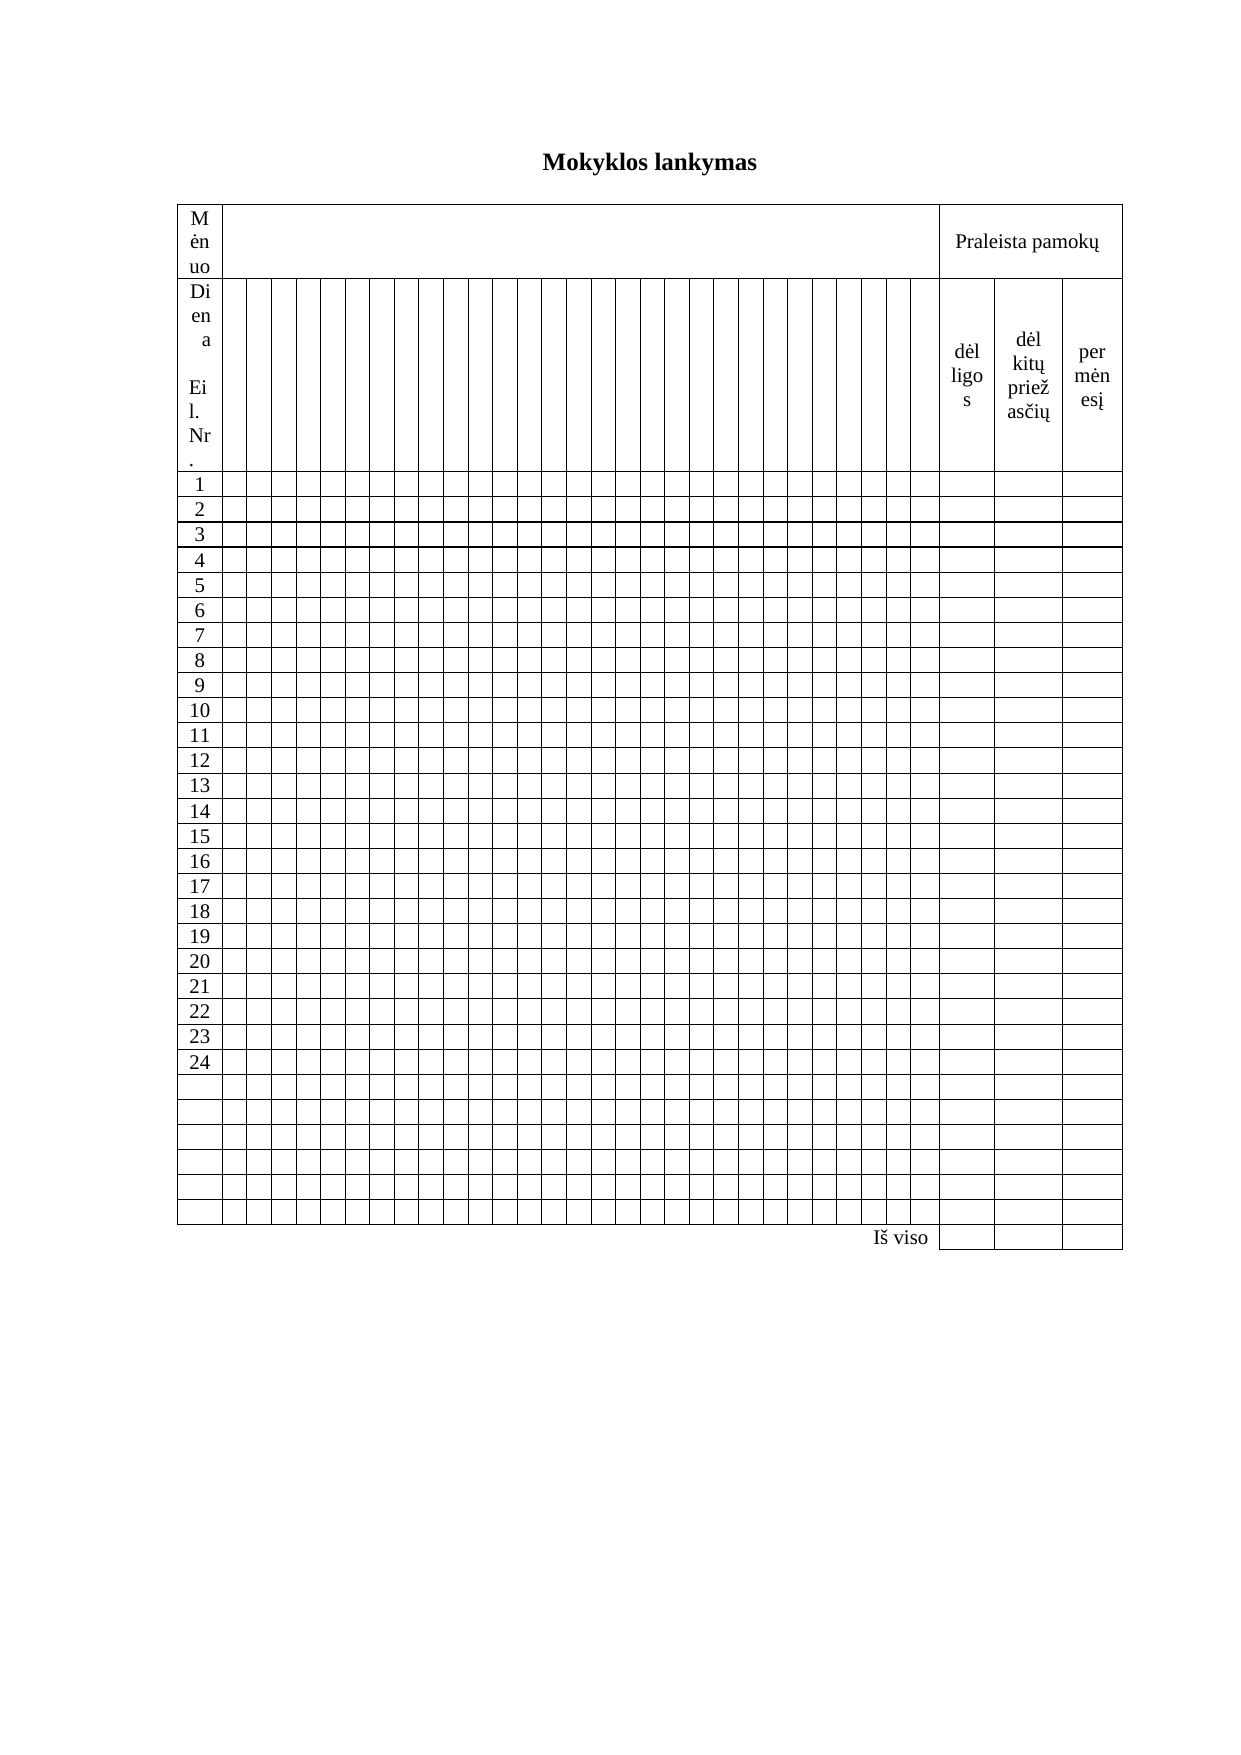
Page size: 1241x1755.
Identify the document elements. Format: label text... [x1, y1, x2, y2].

table_cell [297, 1050, 320, 1074]
table_cell [788, 748, 812, 772]
table_cell [813, 523, 836, 546]
table_cell [346, 472, 369, 496]
table_cell [493, 1200, 517, 1224]
table_cell [665, 523, 689, 546]
table_cell [690, 279, 713, 471]
table_cell [739, 472, 763, 496]
table_cell [444, 1150, 468, 1174]
table_cell [419, 1100, 443, 1124]
table_cell [739, 1025, 763, 1048]
table_cell [370, 1125, 394, 1149]
table_cell [837, 673, 861, 697]
table_cell [444, 849, 468, 873]
table_cell [1063, 648, 1122, 672]
table_cell [788, 472, 812, 496]
table_cell [1063, 824, 1122, 848]
table_cell [346, 974, 369, 998]
table_cell [813, 1125, 836, 1149]
table_cell [813, 799, 836, 823]
table_cell [346, 598, 369, 622]
table_cell [419, 824, 443, 848]
table_cell [223, 548, 246, 572]
table_cell [493, 924, 517, 948]
table_cell [419, 497, 443, 521]
table_cell [542, 548, 566, 572]
table_cell [297, 523, 320, 546]
table_cell [592, 623, 615, 647]
table_cell [641, 472, 664, 496]
table_cell [862, 573, 886, 597]
table_cell [518, 723, 541, 747]
table_cell [567, 1100, 591, 1124]
table_cell [395, 1025, 418, 1048]
table_cell [297, 1200, 320, 1224]
table_cell [616, 799, 640, 823]
table_cell [297, 974, 320, 998]
table_cell [862, 799, 886, 823]
table_cell [297, 849, 320, 873]
table_cell [887, 849, 910, 873]
table_cell [419, 723, 443, 747]
table_cell per mėnesį [1063, 279, 1122, 471]
table_cell [370, 824, 394, 848]
table_cell [469, 924, 492, 948]
table_cell [690, 1125, 713, 1149]
table_cell [690, 899, 713, 923]
table_cell [222, 1225, 247, 1249]
table_cell [862, 824, 886, 848]
table_cell [714, 849, 738, 873]
table_cell [493, 899, 517, 923]
table_cell [223, 598, 246, 622]
table_header Mėnuo [178, 205, 222, 278]
table_cell [1063, 1050, 1122, 1074]
table_cell [567, 924, 591, 948]
table_cell [592, 799, 615, 823]
table_cell [616, 723, 640, 747]
table_cell [518, 497, 541, 521]
table_cell [862, 723, 886, 747]
table_cell [419, 472, 443, 496]
table_cell [788, 1125, 812, 1149]
table_cell [887, 698, 910, 722]
table_cell [592, 774, 615, 797]
table_cell [493, 874, 517, 898]
table_cell [272, 523, 296, 546]
table_cell [690, 1050, 713, 1074]
table_cell [272, 673, 296, 697]
table_cell [862, 623, 886, 647]
table_cell [616, 824, 640, 848]
table_cell [223, 974, 246, 998]
table_cell [469, 1075, 492, 1099]
table_cell [297, 799, 320, 823]
table_cell [223, 824, 246, 848]
table_cell [665, 899, 689, 923]
table_cell [813, 279, 836, 471]
table_cell [887, 999, 910, 1023]
table_cell [419, 849, 443, 873]
table_cell [887, 648, 910, 672]
table_cell 20 [178, 949, 222, 973]
table_cell [419, 1150, 443, 1174]
table_cell [616, 1100, 640, 1124]
table_cell [272, 573, 296, 597]
table_cell [272, 472, 296, 496]
table_cell [788, 723, 812, 747]
table_cell [739, 774, 763, 797]
table_cell [641, 949, 664, 973]
table_cell [739, 824, 763, 848]
table_cell [788, 648, 812, 672]
table_cell [739, 1175, 763, 1199]
table_cell [444, 548, 468, 572]
table_cell [616, 1150, 640, 1174]
table_cell 14 [178, 799, 222, 823]
table_cell [813, 1025, 836, 1048]
table_cell [714, 774, 738, 797]
table_cell [862, 774, 886, 797]
table_cell [395, 698, 418, 722]
table_cell [518, 974, 541, 998]
table_cell [995, 1075, 1062, 1099]
table_cell [690, 824, 713, 848]
table_cell [542, 849, 566, 873]
table_cell [764, 1100, 787, 1124]
table_cell [887, 1100, 910, 1124]
table_cell [837, 924, 861, 948]
table_cell [739, 598, 763, 622]
table_cell [616, 548, 640, 572]
table_cell [714, 673, 738, 697]
table_cell [665, 1200, 689, 1224]
table_cell [370, 573, 394, 597]
table_cell [493, 279, 517, 471]
table_cell [370, 1175, 394, 1199]
table_cell [714, 698, 738, 722]
table_cell [247, 949, 271, 973]
table_cell [419, 648, 443, 672]
table_cell [1063, 723, 1122, 747]
table_cell [813, 1175, 836, 1199]
table_cell [641, 774, 664, 797]
table_cell [247, 723, 271, 747]
table_cell [665, 1175, 689, 1199]
table_cell [940, 573, 994, 597]
table_cell [346, 548, 369, 572]
table_cell [1063, 1100, 1122, 1124]
table_cell [887, 472, 910, 496]
table_cell [887, 874, 910, 898]
table_cell [911, 472, 939, 496]
table_cell [887, 1075, 910, 1099]
table_cell [395, 673, 418, 697]
table_cell [469, 748, 492, 772]
table_cell [247, 279, 271, 471]
table_cell [395, 472, 418, 496]
table_cell [641, 573, 664, 597]
table_cell [911, 598, 939, 622]
table_cell [542, 1050, 566, 1074]
table_cell [665, 774, 689, 797]
table_cell [689, 1225, 714, 1249]
table_cell [247, 1025, 271, 1048]
table_cell [911, 673, 939, 697]
table_cell [272, 1150, 296, 1174]
table_cell [321, 648, 345, 672]
table_cell [542, 698, 566, 722]
table_cell [739, 1075, 763, 1099]
table_cell [419, 573, 443, 597]
table_cell [764, 899, 787, 923]
table_cell [665, 673, 689, 697]
table_cell [887, 899, 910, 923]
table_cell [837, 623, 861, 647]
table_cell 3 [178, 523, 222, 546]
table_cell [321, 723, 345, 747]
table_cell [567, 824, 591, 848]
table_cell [518, 523, 541, 546]
table_cell [764, 999, 787, 1023]
table_cell [616, 774, 640, 797]
table_cell [616, 1025, 640, 1048]
table_header [223, 205, 939, 278]
table_cell [837, 1175, 861, 1199]
table_cell [641, 1050, 664, 1074]
table_cell [665, 623, 689, 647]
table_cell [837, 472, 861, 496]
table_cell [223, 279, 246, 471]
table_cell [616, 497, 640, 521]
table_cell [444, 573, 468, 597]
table_cell [837, 497, 861, 521]
table_cell [419, 523, 443, 546]
table_cell [272, 849, 296, 873]
table_cell [665, 472, 689, 496]
table_cell [862, 1025, 886, 1048]
table_cell [592, 824, 615, 848]
table_cell [665, 924, 689, 948]
table_cell [247, 523, 271, 546]
table_cell [493, 472, 517, 496]
table_cell [297, 548, 320, 572]
table_cell [469, 1050, 492, 1074]
table_cell [764, 598, 787, 622]
table_cell [887, 949, 910, 973]
table_cell [665, 999, 689, 1023]
table_cell [567, 849, 591, 873]
table_cell [995, 1150, 1062, 1174]
table_cell [665, 1050, 689, 1074]
table_cell [542, 774, 566, 797]
table_cell [995, 698, 1062, 722]
table_cell [542, 472, 566, 496]
table_cell [739, 1100, 763, 1124]
table_cell [321, 849, 345, 873]
table_cell [714, 279, 738, 471]
table_cell [297, 673, 320, 697]
table_cell [272, 924, 296, 948]
table_cell [714, 623, 738, 647]
table_cell [714, 648, 738, 672]
table_cell [862, 1200, 886, 1224]
table_cell 10 [178, 698, 222, 722]
table_cell [788, 799, 812, 823]
table_cell [297, 573, 320, 597]
table_cell [469, 472, 492, 496]
table_cell [764, 497, 787, 521]
table_cell [714, 1025, 738, 1048]
table_cell [616, 598, 640, 622]
table_cell [887, 1125, 910, 1149]
table_cell [493, 849, 517, 873]
table_cell [518, 1150, 541, 1174]
table_cell [665, 723, 689, 747]
table_cell [469, 824, 492, 848]
table_cell [469, 573, 492, 597]
table_cell [616, 899, 640, 923]
table_cell [223, 523, 246, 546]
table_cell [444, 623, 468, 647]
table_cell [714, 1150, 738, 1174]
table_cell [714, 523, 738, 546]
table_cell [321, 523, 345, 546]
table_cell [223, 1200, 246, 1224]
table_cell [542, 1225, 566, 1249]
table_cell [911, 1125, 939, 1149]
table_cell [837, 723, 861, 747]
table_cell [887, 1025, 910, 1048]
table_cell [940, 548, 994, 572]
table_cell [321, 1150, 345, 1174]
table_cell [887, 774, 910, 797]
table_cell [223, 874, 246, 898]
table_cell [567, 999, 591, 1023]
table_cell [911, 1050, 939, 1074]
table_cell [395, 573, 418, 597]
table_cell 21 [178, 974, 222, 998]
table_cell [764, 472, 787, 496]
table_cell [665, 1075, 689, 1099]
table_cell [911, 1200, 939, 1224]
table_cell [297, 497, 320, 521]
table_cell [739, 497, 763, 521]
table_cell [995, 648, 1062, 672]
table_cell [247, 598, 271, 622]
table_cell [297, 1075, 320, 1099]
table_cell [616, 623, 640, 647]
table_cell [297, 1150, 320, 1174]
table_cell [714, 497, 738, 521]
table_cell [370, 1200, 394, 1224]
table_cell [764, 974, 787, 998]
table_cell [690, 974, 713, 998]
table_cell [297, 999, 320, 1023]
table_cell [395, 623, 418, 647]
table_cell [788, 1025, 812, 1048]
table_cell [995, 1175, 1062, 1199]
table_cell [493, 748, 517, 772]
table_cell [223, 849, 246, 873]
table_cell [739, 949, 763, 973]
table_cell [1063, 673, 1122, 697]
table_cell [714, 924, 738, 948]
table_cell [346, 279, 369, 471]
table_cell [641, 924, 664, 948]
table_cell [862, 874, 886, 898]
table_cell [419, 774, 443, 797]
table_cell [419, 1050, 443, 1074]
table_cell [542, 999, 566, 1023]
table_cell [714, 548, 738, 572]
table_cell [469, 648, 492, 672]
table_cell [542, 1200, 566, 1224]
table_header Praleista pamokų [940, 205, 1122, 278]
table_cell [395, 723, 418, 747]
table_cell 12 [178, 748, 222, 772]
table_cell 22 [178, 999, 222, 1023]
table_cell [321, 623, 345, 647]
table_cell [690, 799, 713, 823]
table_cell [714, 874, 738, 898]
table_cell [911, 974, 939, 998]
table_cell [788, 999, 812, 1023]
table_cell [788, 899, 812, 923]
table_cell [887, 824, 910, 848]
table_cell [370, 1150, 394, 1174]
table_cell [911, 623, 939, 647]
table_cell [567, 648, 591, 672]
table_cell [739, 523, 763, 546]
table_cell [297, 874, 320, 898]
table_cell [1063, 497, 1122, 521]
table_cell [247, 623, 271, 647]
table_cell [321, 1125, 345, 1149]
table_cell [714, 824, 738, 848]
table_cell [940, 774, 994, 797]
table_cell [444, 1175, 468, 1199]
table_cell [395, 1150, 418, 1174]
table_cell [690, 1200, 713, 1224]
table_cell [940, 849, 994, 873]
table_cell [940, 949, 994, 973]
table_cell [788, 1175, 812, 1199]
table_cell [813, 548, 836, 572]
table_cell [739, 924, 763, 948]
table_cell [739, 548, 763, 572]
table_cell [444, 1025, 468, 1048]
table_cell [469, 673, 492, 697]
table_cell [321, 924, 345, 948]
table_cell [567, 874, 591, 898]
table_cell [592, 573, 615, 597]
table_cell [995, 974, 1062, 998]
table_cell [665, 1125, 689, 1149]
table_cell [995, 673, 1062, 697]
table_cell [764, 774, 787, 797]
table_cell [788, 548, 812, 572]
table_cell [837, 899, 861, 923]
table_cell [444, 648, 468, 672]
table_cell [493, 1175, 517, 1199]
table_cell [911, 949, 939, 973]
table_cell [469, 874, 492, 898]
table_cell [321, 974, 345, 998]
table_cell [518, 774, 541, 797]
table_cell [272, 899, 296, 923]
table_cell [862, 523, 886, 546]
table_cell [518, 799, 541, 823]
table_cell [1063, 598, 1122, 622]
table_cell [616, 472, 640, 496]
table_cell [223, 799, 246, 823]
table_cell [995, 999, 1062, 1023]
table_cell [739, 279, 763, 471]
table_cell [837, 824, 861, 848]
table_cell [690, 1075, 713, 1099]
table_cell [395, 1200, 418, 1224]
table_cell [592, 673, 615, 697]
table_cell [940, 899, 994, 923]
table_cell [714, 472, 738, 496]
table_cell [911, 899, 939, 923]
table_cell [272, 1100, 296, 1124]
table_cell [813, 824, 836, 848]
table_cell [739, 1200, 763, 1224]
table_cell 1 [178, 472, 222, 496]
table_cell [542, 279, 566, 471]
table_cell [887, 974, 910, 998]
table_cell [714, 1225, 738, 1249]
table_cell [518, 924, 541, 948]
table_cell [641, 623, 664, 647]
table_cell [813, 573, 836, 597]
table_cell [592, 748, 615, 772]
table_cell [862, 899, 886, 923]
table_cell [887, 1050, 910, 1074]
table_cell [690, 623, 713, 647]
table_cell [346, 999, 369, 1023]
table_cell [444, 899, 468, 923]
table_cell [444, 748, 468, 772]
table_cell [395, 523, 418, 546]
table_cell [223, 723, 246, 747]
table_cell [714, 1075, 738, 1099]
table_cell [739, 974, 763, 998]
table_cell [887, 673, 910, 697]
table_cell [542, 1175, 566, 1199]
table_cell [419, 1200, 443, 1224]
table_cell [940, 497, 994, 521]
table_cell [321, 673, 345, 697]
table_cell [370, 623, 394, 647]
table_cell [739, 723, 763, 747]
table_cell [419, 799, 443, 823]
table_cell [764, 849, 787, 873]
table_cell [223, 774, 246, 797]
table_cell [177, 1225, 222, 1249]
table_cell [995, 1025, 1062, 1048]
table_cell [940, 472, 994, 496]
table_cell [641, 1125, 664, 1149]
table_cell [690, 648, 713, 672]
table_cell [837, 1075, 861, 1099]
table_cell [223, 648, 246, 672]
table_cell [178, 1125, 222, 1149]
table_cell [887, 924, 910, 948]
table_cell [592, 1075, 615, 1099]
table_cell [395, 497, 418, 521]
table_cell [518, 824, 541, 848]
table_cell [370, 598, 394, 622]
table_cell [592, 1125, 615, 1149]
table_cell [995, 1050, 1062, 1074]
table_cell [370, 999, 394, 1023]
table_cell [419, 874, 443, 898]
table_cell [837, 279, 861, 471]
table_cell [837, 849, 861, 873]
table_cell [690, 999, 713, 1023]
table_cell [616, 1175, 640, 1199]
table_cell [940, 799, 994, 823]
table_cell [346, 874, 369, 898]
table_cell [641, 1100, 664, 1124]
table_cell [493, 623, 517, 647]
table_cell [297, 1175, 320, 1199]
table_cell [321, 598, 345, 622]
table_cell [788, 824, 812, 848]
table_cell [223, 999, 246, 1023]
table_cell [469, 949, 492, 973]
table_cell [469, 999, 492, 1023]
table_cell [592, 279, 615, 471]
table_cell [223, 1075, 246, 1099]
table_cell [469, 1025, 492, 1048]
table_cell [940, 673, 994, 697]
table_cell [567, 279, 591, 471]
table_cell [567, 799, 591, 823]
table_cell [813, 623, 836, 647]
table_cell [395, 774, 418, 797]
table_cell [641, 1200, 664, 1224]
table_cell [370, 698, 394, 722]
table_cell [321, 1075, 345, 1099]
table_cell [419, 1075, 443, 1099]
table_cell [469, 1200, 492, 1224]
table_cell [419, 999, 443, 1023]
table_cell [272, 723, 296, 747]
table_cell [764, 723, 787, 747]
table_cell [1063, 1075, 1122, 1099]
table_cell [616, 1125, 640, 1149]
table_cell [862, 974, 886, 998]
table_cell [272, 623, 296, 647]
table_cell [419, 598, 443, 622]
table_cell [714, 1175, 738, 1199]
table_cell [518, 874, 541, 898]
table_cell [714, 974, 738, 998]
table_cell [813, 849, 836, 873]
table_cell [592, 472, 615, 496]
table_cell [493, 1075, 517, 1099]
table_cell [346, 748, 369, 772]
table_cell [178, 1200, 222, 1224]
table_cell [272, 1075, 296, 1099]
table_cell [813, 648, 836, 672]
table_cell [788, 774, 812, 797]
table_cell [297, 279, 320, 471]
table_cell [887, 598, 910, 622]
table_cell [641, 497, 664, 521]
table_cell [469, 849, 492, 873]
table_cell [223, 1125, 246, 1149]
table_cell [469, 1100, 492, 1124]
table_cell [616, 999, 640, 1023]
table_cell [419, 1225, 443, 1249]
table_cell [370, 548, 394, 572]
table_cell [321, 799, 345, 823]
table_cell [665, 1025, 689, 1048]
table_cell [690, 723, 713, 747]
table_cell [592, 1100, 615, 1124]
table_cell [247, 748, 271, 772]
table_cell [616, 523, 640, 546]
table_cell [690, 849, 713, 873]
table_cell [837, 648, 861, 672]
table_cell [542, 1075, 566, 1099]
table_cell [444, 1100, 468, 1124]
table_cell [346, 523, 369, 546]
table_cell [444, 279, 468, 471]
table_cell [567, 1075, 591, 1099]
table_cell [665, 1100, 689, 1124]
table_cell [764, 1175, 787, 1199]
table_cell [444, 497, 468, 521]
table_cell [641, 1175, 664, 1199]
table_cell [223, 698, 246, 722]
table_cell [419, 548, 443, 572]
table_cell [940, 1050, 994, 1074]
table_cell [788, 573, 812, 597]
table_cell [297, 1125, 320, 1149]
table_cell [518, 949, 541, 973]
table_cell [493, 1225, 517, 1249]
table_cell [567, 698, 591, 722]
table_cell [616, 1050, 640, 1074]
table_cell [395, 849, 418, 873]
table_cell [788, 1050, 812, 1074]
table_cell [862, 748, 886, 772]
table_cell [641, 279, 664, 471]
table_cell [995, 573, 1062, 597]
table_cell [469, 623, 492, 647]
table_cell [862, 1100, 886, 1124]
table_cell [297, 949, 320, 973]
table_cell [370, 874, 394, 898]
table_cell [690, 874, 713, 898]
table_cell [641, 673, 664, 697]
table_cell [518, 1100, 541, 1124]
table_cell [837, 698, 861, 722]
table_cell [911, 497, 939, 521]
table_cell [592, 523, 615, 546]
table_cell [370, 748, 394, 772]
table_cell [272, 1125, 296, 1149]
table_cell [1063, 999, 1122, 1023]
table_cell [542, 573, 566, 597]
table_cell [542, 974, 566, 998]
table_cell [592, 974, 615, 998]
table_cell 6 [178, 598, 222, 622]
table_cell [665, 497, 689, 521]
table_cell [419, 623, 443, 647]
table_cell [714, 1200, 738, 1224]
table_cell [518, 623, 541, 647]
table_cell [468, 1225, 493, 1249]
table_cell [444, 1225, 468, 1249]
table_cell [272, 1200, 296, 1224]
table_cell [764, 1125, 787, 1149]
table_cell [690, 523, 713, 546]
table_cell [223, 1100, 246, 1124]
table_cell [592, 548, 615, 572]
table_cell [788, 924, 812, 948]
table_cell [995, 899, 1062, 923]
table_cell [940, 723, 994, 747]
table_cell [1063, 774, 1122, 797]
table_cell [247, 648, 271, 672]
table_cell [272, 824, 296, 848]
table_cell [297, 472, 320, 496]
table_cell [370, 849, 394, 873]
table_cell [1063, 1150, 1122, 1174]
table_cell [887, 623, 910, 647]
table_cell [764, 949, 787, 973]
table_cell [493, 949, 517, 973]
table_cell [911, 1150, 939, 1174]
table_cell [837, 748, 861, 772]
table_cell [272, 1175, 296, 1199]
table_cell [665, 949, 689, 973]
table_cell [493, 1125, 517, 1149]
table_cell [321, 548, 345, 572]
table_cell [764, 673, 787, 697]
table_cell [469, 1125, 492, 1149]
table_cell [862, 999, 886, 1023]
table_cell [247, 573, 271, 597]
table_cell [247, 1125, 271, 1149]
table_cell [813, 999, 836, 1023]
table_cell [592, 849, 615, 873]
table_cell [444, 698, 468, 722]
table_cell [542, 924, 566, 948]
table_cell [940, 623, 994, 647]
table_cell [764, 874, 787, 898]
table_cell [911, 874, 939, 898]
table_cell [887, 279, 910, 471]
table_cell [764, 1050, 787, 1074]
table_cell [321, 472, 345, 496]
table_cell [788, 523, 812, 546]
table_cell [837, 799, 861, 823]
table_cell [690, 949, 713, 973]
table_cell [665, 748, 689, 772]
table_cell [995, 874, 1062, 898]
table_cell [370, 648, 394, 672]
table_cell [395, 548, 418, 572]
table_cell [813, 899, 836, 923]
table_cell [444, 673, 468, 697]
table_cell [493, 974, 517, 998]
table_cell [739, 999, 763, 1023]
table_cell [223, 949, 246, 973]
table_cell [518, 1025, 541, 1048]
table_cell 13 [178, 774, 222, 797]
table_cell [940, 648, 994, 672]
table_cell [995, 472, 1062, 496]
table_cell [641, 723, 664, 747]
table_cell [493, 1100, 517, 1124]
table_cell [321, 899, 345, 923]
table_cell [837, 1050, 861, 1074]
table_cell [346, 1200, 369, 1224]
table_cell [887, 523, 910, 546]
table_cell [764, 799, 787, 823]
table_cell [616, 673, 640, 697]
table_cell [370, 673, 394, 697]
table_cell [1063, 748, 1122, 772]
table_cell [862, 548, 886, 572]
table_cell [493, 548, 517, 572]
table_cell [665, 598, 689, 622]
table_cell [518, 648, 541, 672]
table_cell [862, 1050, 886, 1074]
table_cell [247, 1050, 271, 1074]
table_cell [444, 949, 468, 973]
table_cell [940, 1100, 994, 1124]
table_cell [346, 698, 369, 722]
table_cell [995, 1200, 1062, 1224]
table_cell [567, 748, 591, 772]
table_cell [690, 698, 713, 722]
table_cell [542, 723, 566, 747]
table_cell [542, 623, 566, 647]
table_cell [542, 523, 566, 546]
table_cell [940, 1150, 994, 1174]
table_cell [271, 1225, 296, 1249]
table_cell [813, 698, 836, 722]
table_cell [665, 548, 689, 572]
table_cell [297, 723, 320, 747]
table_cell [995, 1225, 1062, 1249]
table_cell [995, 523, 1062, 546]
table_cell [272, 1025, 296, 1048]
table_cell [813, 774, 836, 797]
table_cell [788, 849, 812, 873]
table_cell [940, 523, 994, 546]
table_cell [1063, 924, 1122, 948]
table_cell [813, 748, 836, 772]
table_cell [616, 924, 640, 948]
table_cell [518, 1075, 541, 1099]
table_cell [665, 824, 689, 848]
table_cell [641, 1150, 664, 1174]
table_cell [272, 799, 296, 823]
table_cell [321, 573, 345, 597]
table_cell [940, 924, 994, 948]
table_cell [813, 472, 836, 496]
table_cell [788, 1100, 812, 1124]
table_cell [616, 949, 640, 973]
table_cell [641, 799, 664, 823]
table_cell [862, 849, 886, 873]
table_cell [567, 899, 591, 923]
table_cell [296, 1225, 321, 1249]
table_cell [714, 799, 738, 823]
table_cell [616, 1200, 640, 1224]
table_cell [911, 1175, 939, 1199]
table_cell [813, 1200, 836, 1224]
table_cell [862, 924, 886, 948]
table_cell [911, 648, 939, 672]
table_cell [616, 974, 640, 998]
table_cell [641, 523, 664, 546]
table_cell [813, 924, 836, 948]
table_cell [940, 974, 994, 998]
table_cell [862, 279, 886, 471]
table_cell [542, 899, 566, 923]
table_cell [995, 497, 1062, 521]
table_cell [813, 949, 836, 973]
table_cell [518, 548, 541, 572]
table_cell [940, 1075, 994, 1099]
table_cell [247, 698, 271, 722]
table_cell [542, 497, 566, 521]
table_cell [665, 573, 689, 597]
table_cell [1063, 974, 1122, 998]
table_cell [178, 1150, 222, 1174]
table_cell [764, 1075, 787, 1099]
table_cell [862, 497, 886, 521]
table_cell [911, 748, 939, 772]
table_cell [1063, 623, 1122, 647]
table_cell [444, 799, 468, 823]
table_cell [567, 949, 591, 973]
table_cell [419, 1025, 443, 1048]
table_cell [469, 523, 492, 546]
table_cell [444, 1075, 468, 1099]
table_cell [616, 1075, 640, 1099]
table_cell 19 [178, 924, 222, 948]
table_cell [911, 698, 939, 722]
table_cell [444, 824, 468, 848]
table_cell [641, 849, 664, 873]
table_cell [837, 1025, 861, 1048]
table_cell [690, 1100, 713, 1124]
table_cell [567, 1175, 591, 1199]
table_cell [469, 598, 492, 622]
table_cell [370, 799, 394, 823]
table_cell [665, 1150, 689, 1174]
table_cell [469, 774, 492, 797]
table_cell [592, 723, 615, 747]
table_cell [714, 723, 738, 747]
table_cell [493, 1050, 517, 1074]
table_cell [346, 1050, 369, 1074]
table_cell [419, 279, 443, 471]
table_cell [567, 598, 591, 622]
table_cell [419, 899, 443, 923]
table_cell [1063, 1200, 1122, 1224]
table_cell [813, 598, 836, 622]
table_cell [444, 472, 468, 496]
table_cell [690, 598, 713, 622]
table_cell [419, 1175, 443, 1199]
table_cell [714, 1100, 738, 1124]
table_cell [346, 497, 369, 521]
table_cell [739, 573, 763, 597]
table_cell [346, 1025, 369, 1048]
table_cell [567, 723, 591, 747]
table_cell [940, 824, 994, 848]
table_cell [887, 799, 910, 823]
table_cell [592, 648, 615, 672]
table_cell [178, 1075, 222, 1099]
table_cell [395, 748, 418, 772]
table_cell [911, 279, 939, 471]
table_cell [567, 523, 591, 546]
table_cell [272, 949, 296, 973]
table_cell [247, 824, 271, 848]
table_cell [395, 279, 418, 471]
table_cell [1063, 1125, 1122, 1149]
table_cell [223, 573, 246, 597]
table_cell [542, 1150, 566, 1174]
table_cell [764, 698, 787, 722]
table_cell [764, 748, 787, 772]
table_cell [247, 497, 271, 521]
table_cell [862, 1125, 886, 1149]
table_cell [911, 999, 939, 1023]
table_cell [223, 748, 246, 772]
table_cell [665, 1225, 689, 1249]
table_cell [592, 999, 615, 1023]
table_cell [272, 648, 296, 672]
table_cell [272, 1050, 296, 1074]
table_cell [641, 999, 664, 1023]
table_cell [469, 723, 492, 747]
table_cell [346, 849, 369, 873]
table_cell [641, 648, 664, 672]
table_cell [493, 598, 517, 622]
table_cell [788, 673, 812, 697]
table_cell 2 [178, 497, 222, 521]
table_cell [739, 698, 763, 722]
table_cell [566, 1225, 591, 1249]
table_cell [788, 974, 812, 998]
table_cell [616, 648, 640, 672]
table_cell [764, 523, 787, 546]
table_cell [887, 548, 910, 572]
table_cell [1063, 698, 1122, 722]
table_cell [911, 824, 939, 848]
table_cell [370, 1075, 394, 1099]
table_cell [813, 497, 836, 521]
table_cell [592, 598, 615, 622]
table_cell [813, 1075, 836, 1099]
table_cell [395, 1125, 418, 1149]
table_cell [739, 1150, 763, 1174]
table_cell [690, 924, 713, 948]
table_cell [837, 1150, 861, 1174]
table_cell [272, 974, 296, 998]
table_cell [995, 849, 1062, 873]
table_cell [223, 472, 246, 496]
table_cell [223, 1050, 246, 1074]
table_cell [813, 974, 836, 998]
table_cell [911, 1025, 939, 1048]
table_cell [493, 723, 517, 747]
table_cell [862, 949, 886, 973]
table_cell [178, 1100, 222, 1124]
table_cell [542, 1025, 566, 1048]
table_cell [346, 1175, 369, 1199]
table_cell [788, 623, 812, 647]
table_cell [542, 1100, 566, 1124]
table_cell [370, 924, 394, 948]
table_cell [616, 279, 640, 471]
table_cell [247, 472, 271, 496]
table_cell [940, 748, 994, 772]
table_cell [297, 1025, 320, 1048]
table_cell [591, 1225, 616, 1249]
table_cell [297, 824, 320, 848]
table_cell [321, 824, 345, 848]
table_cell 23 [178, 1025, 222, 1048]
table_cell [346, 1125, 369, 1149]
table_cell [247, 1200, 271, 1224]
table_cell [995, 799, 1062, 823]
table_cell [493, 824, 517, 848]
table_cell [940, 1125, 994, 1149]
table_cell [518, 673, 541, 697]
table_cell [690, 573, 713, 597]
table_cell [788, 1225, 812, 1249]
table_cell [592, 1025, 615, 1048]
table_cell [370, 723, 394, 747]
table_cell [788, 1200, 812, 1224]
table_cell [346, 824, 369, 848]
table_cell [247, 774, 271, 797]
table_cell [419, 1125, 443, 1149]
table_cell [911, 774, 939, 797]
table_cell [739, 648, 763, 672]
table_cell [714, 573, 738, 597]
table_cell [690, 673, 713, 697]
table_cell [940, 999, 994, 1023]
table_cell [788, 874, 812, 898]
table_cell dėl kitų priežasčių [995, 279, 1062, 471]
table_cell [272, 497, 296, 521]
table_cell [321, 698, 345, 722]
table_cell [665, 974, 689, 998]
table_cell [995, 548, 1062, 572]
table_cell [764, 573, 787, 597]
table_cell [567, 548, 591, 572]
table_cell [862, 472, 886, 496]
table_cell [616, 748, 640, 772]
table_cell [321, 497, 345, 521]
table_cell [395, 1100, 418, 1124]
table_cell [813, 1150, 836, 1174]
table_cell [517, 1225, 542, 1249]
table_cell [345, 1225, 370, 1249]
table_cell [862, 598, 886, 622]
table_cell [223, 623, 246, 647]
table_cell [247, 799, 271, 823]
table_cell [862, 1075, 886, 1099]
table_cell [788, 698, 812, 722]
table_cell [395, 1075, 418, 1099]
table_cell [518, 1050, 541, 1074]
table_cell [995, 623, 1062, 647]
table_cell [911, 548, 939, 572]
table_cell [641, 974, 664, 998]
table_cell [542, 598, 566, 622]
table_cell [714, 899, 738, 923]
table_cell [518, 1200, 541, 1224]
table_cell [1063, 472, 1122, 496]
table_cell [995, 748, 1062, 772]
table_cell Diena Eil. Nr. [178, 279, 222, 471]
table_cell [346, 1150, 369, 1174]
table_cell [911, 799, 939, 823]
table_cell [469, 799, 492, 823]
table_cell [247, 849, 271, 873]
table_cell [395, 598, 418, 622]
table_cell [887, 1150, 910, 1174]
table_cell [665, 799, 689, 823]
table_cell [395, 824, 418, 848]
table_cell [887, 723, 910, 747]
table_cell [764, 623, 787, 647]
table_cell [469, 548, 492, 572]
table_cell [321, 1175, 345, 1199]
table_cell [911, 1100, 939, 1124]
table_cell [567, 573, 591, 597]
table_cell [493, 999, 517, 1023]
table_cell [272, 698, 296, 722]
table_cell [567, 497, 591, 521]
table_cell [223, 497, 246, 521]
table_cell 18 [178, 899, 222, 923]
table_cell [690, 1150, 713, 1174]
table_cell [690, 774, 713, 797]
table_cell [764, 648, 787, 672]
table_cell [862, 1175, 886, 1199]
table_cell [788, 1075, 812, 1099]
table_cell [395, 999, 418, 1023]
table_cell [370, 279, 394, 471]
table_cell [297, 648, 320, 672]
table_cell [247, 1075, 271, 1099]
table_cell [395, 874, 418, 898]
table_cell [592, 497, 615, 521]
table_cell [739, 1125, 763, 1149]
table_cell [788, 279, 812, 471]
table_cell [370, 472, 394, 496]
table_cell [542, 1125, 566, 1149]
table_cell [247, 899, 271, 923]
table_cell [370, 1050, 394, 1074]
table_cell [592, 874, 615, 898]
table_cell [764, 1200, 787, 1224]
table_cell [297, 748, 320, 772]
table_cell 8 [178, 648, 222, 672]
table_cell [395, 924, 418, 948]
table_cell [346, 1075, 369, 1099]
table_cell [995, 723, 1062, 747]
table_cell [395, 1050, 418, 1074]
table_cell [223, 899, 246, 923]
table_cell [764, 1150, 787, 1174]
table_cell [641, 748, 664, 772]
table_cell [370, 497, 394, 521]
table_cell [665, 279, 689, 471]
table_cell [370, 523, 394, 546]
table_cell [887, 497, 910, 521]
table_cell [592, 1150, 615, 1174]
table_cell [788, 598, 812, 622]
table_cell [995, 824, 1062, 848]
table_cell [247, 974, 271, 998]
table_cell [665, 874, 689, 898]
table_cell [493, 774, 517, 797]
table_cell [247, 673, 271, 697]
table_cell [321, 999, 345, 1023]
table_cell [493, 673, 517, 697]
table_cell [444, 874, 468, 898]
table_cell [739, 849, 763, 873]
table_cell [542, 824, 566, 848]
table_cell [995, 1100, 1062, 1124]
table_cell [690, 472, 713, 496]
table_cell [567, 673, 591, 697]
table_cell [690, 748, 713, 772]
table_cell 9 [178, 673, 222, 697]
table_cell [469, 698, 492, 722]
table_cell [272, 874, 296, 898]
table_cell [837, 1100, 861, 1124]
table_cell [518, 1175, 541, 1199]
table_cell [714, 598, 738, 622]
table_cell [665, 849, 689, 873]
table_cell [739, 748, 763, 772]
table_cell [297, 598, 320, 622]
table_cell [567, 623, 591, 647]
table_cell [837, 974, 861, 998]
table_cell [837, 949, 861, 973]
table_cell [370, 1225, 394, 1249]
table_cell [940, 598, 994, 622]
table_cell [321, 1200, 345, 1224]
table_cell 16 [178, 849, 222, 873]
table_cell [444, 924, 468, 948]
table_cell [518, 279, 541, 471]
table_cell [542, 799, 566, 823]
table_cell [346, 799, 369, 823]
table_cell [739, 899, 763, 923]
table_cell [518, 999, 541, 1023]
table_cell [419, 698, 443, 722]
table_cell [911, 573, 939, 597]
table_cell [739, 1225, 763, 1249]
table_cell [837, 598, 861, 622]
table_cell [788, 497, 812, 521]
table_cell [837, 774, 861, 797]
table_cell [788, 949, 812, 973]
table_cell [321, 748, 345, 772]
table_cell [321, 279, 345, 471]
table_cell [1063, 573, 1122, 597]
table_cell [641, 1025, 664, 1048]
table_cell [813, 1100, 836, 1124]
table_cell [518, 698, 541, 722]
table_cell [395, 1175, 418, 1199]
table_cell [469, 497, 492, 521]
table_cell [321, 774, 345, 797]
table_cell [1063, 874, 1122, 898]
table_cell [346, 723, 369, 747]
table_cell [887, 748, 910, 772]
table_cell [370, 974, 394, 998]
table_cell [940, 874, 994, 898]
table_cell [394, 1225, 419, 1249]
table_cell [419, 673, 443, 697]
table_cell [493, 1150, 517, 1174]
table_cell [247, 1100, 271, 1124]
table_cell [911, 723, 939, 747]
table_cell [395, 899, 418, 923]
table_cell [370, 949, 394, 973]
table_cell [714, 1050, 738, 1074]
table_cell [592, 1200, 615, 1224]
table_cell [493, 497, 517, 521]
table_cell [862, 698, 886, 722]
table_cell [469, 279, 492, 471]
table_cell [272, 774, 296, 797]
table_cell [911, 1075, 939, 1099]
table_cell [739, 673, 763, 697]
table_cell [764, 279, 787, 471]
table_cell [837, 1125, 861, 1149]
table_cell [444, 1050, 468, 1074]
table_cell [346, 648, 369, 672]
table_cell [395, 799, 418, 823]
table_cell [493, 698, 517, 722]
table_cell [813, 673, 836, 697]
table_cell [297, 774, 320, 797]
table_cell [346, 949, 369, 973]
table_cell [223, 1150, 246, 1174]
table_cell [567, 1125, 591, 1149]
table_cell [862, 648, 886, 672]
table_cell [1063, 523, 1122, 546]
table_cell [911, 523, 939, 546]
table_cell [469, 974, 492, 998]
table_cell 15 [178, 824, 222, 848]
table_cell [518, 899, 541, 923]
table_cell [321, 874, 345, 898]
table_cell [739, 1050, 763, 1074]
table_cell [641, 598, 664, 622]
table_cell [567, 774, 591, 797]
table_cell [321, 1100, 345, 1124]
table_cell 4 [178, 548, 222, 572]
table_cell [567, 974, 591, 998]
table_cell [690, 1025, 713, 1048]
table_cell [542, 874, 566, 898]
table_cell [592, 698, 615, 722]
table_cell [493, 1025, 517, 1048]
table_cell [444, 1200, 468, 1224]
table_cell [321, 1225, 345, 1249]
table_cell 5 [178, 573, 222, 597]
table_cell [887, 1200, 910, 1224]
table_cell [419, 748, 443, 772]
table_cell [616, 849, 640, 873]
table_cell [665, 698, 689, 722]
table_cell [764, 1025, 787, 1048]
table_cell [592, 899, 615, 923]
table_cell [346, 924, 369, 948]
table_cell [272, 748, 296, 772]
table_cell [542, 648, 566, 672]
table_cell 11 [178, 723, 222, 747]
table_cell [690, 497, 713, 521]
table_cell [763, 1225, 788, 1249]
table_cell [542, 949, 566, 973]
table_cell [739, 874, 763, 898]
table_cell [812, 1225, 837, 1249]
table_cell [493, 573, 517, 597]
table_cell [567, 1200, 591, 1224]
table_cell [911, 849, 939, 873]
table_cell [1063, 799, 1122, 823]
table_cell [247, 874, 271, 898]
table_cell [247, 999, 271, 1023]
table_cell [714, 1125, 738, 1149]
table_cell [995, 774, 1062, 797]
text Mokyklos lankymas [177, 147, 1122, 176]
table_cell [370, 774, 394, 797]
table_cell [616, 874, 640, 898]
table_cell [370, 1025, 394, 1048]
table_cell [493, 523, 517, 546]
table_cell [567, 1050, 591, 1074]
table_cell [444, 999, 468, 1023]
table_cell [297, 899, 320, 923]
table_cell [272, 548, 296, 572]
table_cell [837, 1200, 861, 1224]
table_cell [247, 1175, 271, 1199]
table_cell [493, 799, 517, 823]
table_cell [346, 623, 369, 647]
table_cell [346, 899, 369, 923]
table_cell [444, 1125, 468, 1149]
table_cell [837, 999, 861, 1023]
table_cell [813, 1050, 836, 1074]
table_cell [542, 748, 566, 772]
table_cell [995, 924, 1062, 948]
table_cell [272, 598, 296, 622]
table_cell [444, 974, 468, 998]
table_cell [739, 623, 763, 647]
table_cell [641, 1075, 664, 1099]
table_cell [567, 1025, 591, 1048]
table_cell [469, 1150, 492, 1174]
table_cell [592, 1175, 615, 1199]
table_cell [940, 1175, 994, 1199]
table_cell [469, 899, 492, 923]
table_cell [714, 748, 738, 772]
table_cell [1063, 1175, 1122, 1199]
table_cell [837, 523, 861, 546]
table_cell [247, 1150, 271, 1174]
table_cell [862, 673, 886, 697]
table_cell [640, 1225, 665, 1249]
table_cell [247, 1225, 271, 1249]
table_cell [995, 949, 1062, 973]
table_cell [518, 1125, 541, 1149]
table_cell [444, 774, 468, 797]
table_cell 17 [178, 874, 222, 898]
table_cell [690, 1175, 713, 1199]
table_cell [297, 698, 320, 722]
table_cell [887, 1175, 910, 1199]
table_cell [297, 924, 320, 948]
table_cell [542, 673, 566, 697]
table_cell [641, 899, 664, 923]
table_cell [837, 548, 861, 572]
table_cell 7 [178, 623, 222, 647]
table_cell [592, 1050, 615, 1074]
table_cell [223, 924, 246, 948]
table_cell [247, 548, 271, 572]
table_cell [346, 1100, 369, 1124]
table_cell [995, 598, 1062, 622]
table_cell [862, 1150, 886, 1174]
table_cell [616, 1225, 640, 1249]
table_cell [592, 924, 615, 948]
table_cell 24 [178, 1050, 222, 1074]
table_cell Iš viso [837, 1225, 939, 1249]
table_cell [493, 648, 517, 672]
table_cell [297, 1100, 320, 1124]
table_cell [321, 1025, 345, 1048]
table_cell [444, 723, 468, 747]
table_cell dėl ligos [940, 279, 994, 471]
table_cell [247, 924, 271, 948]
table_cell [518, 472, 541, 496]
table_cell [395, 648, 418, 672]
table_cell [518, 849, 541, 873]
table_cell [592, 949, 615, 973]
table_cell [518, 748, 541, 772]
table_cell [788, 1150, 812, 1174]
table_cell [641, 874, 664, 898]
table_cell [370, 899, 394, 923]
table_cell [837, 573, 861, 597]
table_cell [395, 974, 418, 998]
table_cell [1063, 899, 1122, 923]
table_cell [641, 548, 664, 572]
table_cell [739, 799, 763, 823]
table_cell [223, 1175, 246, 1199]
table_cell [764, 548, 787, 572]
table_cell [1063, 849, 1122, 873]
table_cell [641, 698, 664, 722]
table_cell [764, 924, 787, 948]
table_cell [940, 1225, 994, 1249]
table_cell [690, 548, 713, 572]
table_cell [714, 999, 738, 1023]
table_cell [444, 598, 468, 622]
table_cell [272, 279, 296, 471]
table_cell [1063, 949, 1122, 973]
table_cell [911, 924, 939, 948]
table_cell [940, 1200, 994, 1224]
table_cell [616, 573, 640, 597]
table_cell [518, 573, 541, 597]
table_cell [272, 999, 296, 1023]
table_cell [940, 698, 994, 722]
table_cell [764, 824, 787, 848]
table_cell [370, 1100, 394, 1124]
table_cell [837, 874, 861, 898]
table_cell [1063, 1225, 1122, 1249]
table_cell [616, 698, 640, 722]
table_cell [321, 1050, 345, 1074]
table_cell [395, 949, 418, 973]
table_cell [346, 673, 369, 697]
table_cell [223, 1025, 246, 1048]
table_cell [567, 1150, 591, 1174]
table_cell [297, 623, 320, 647]
table_cell [813, 874, 836, 898]
table_cell [178, 1175, 222, 1199]
table_cell [469, 1175, 492, 1199]
table_cell [641, 824, 664, 848]
table_cell [665, 648, 689, 672]
table_cell [1063, 548, 1122, 572]
table_cell [813, 723, 836, 747]
table_cell [1063, 1025, 1122, 1048]
table_cell [419, 924, 443, 948]
table_cell [567, 472, 591, 496]
table_cell [419, 974, 443, 998]
table_cell [940, 1025, 994, 1048]
table_cell [518, 598, 541, 622]
table_cell [444, 523, 468, 546]
table_cell [346, 573, 369, 597]
table_cell [887, 573, 910, 597]
table_cell [223, 673, 246, 697]
table_cell [995, 1125, 1062, 1149]
table_cell [419, 949, 443, 973]
table_cell [321, 949, 345, 973]
table_cell [346, 774, 369, 797]
table_cell [714, 949, 738, 973]
